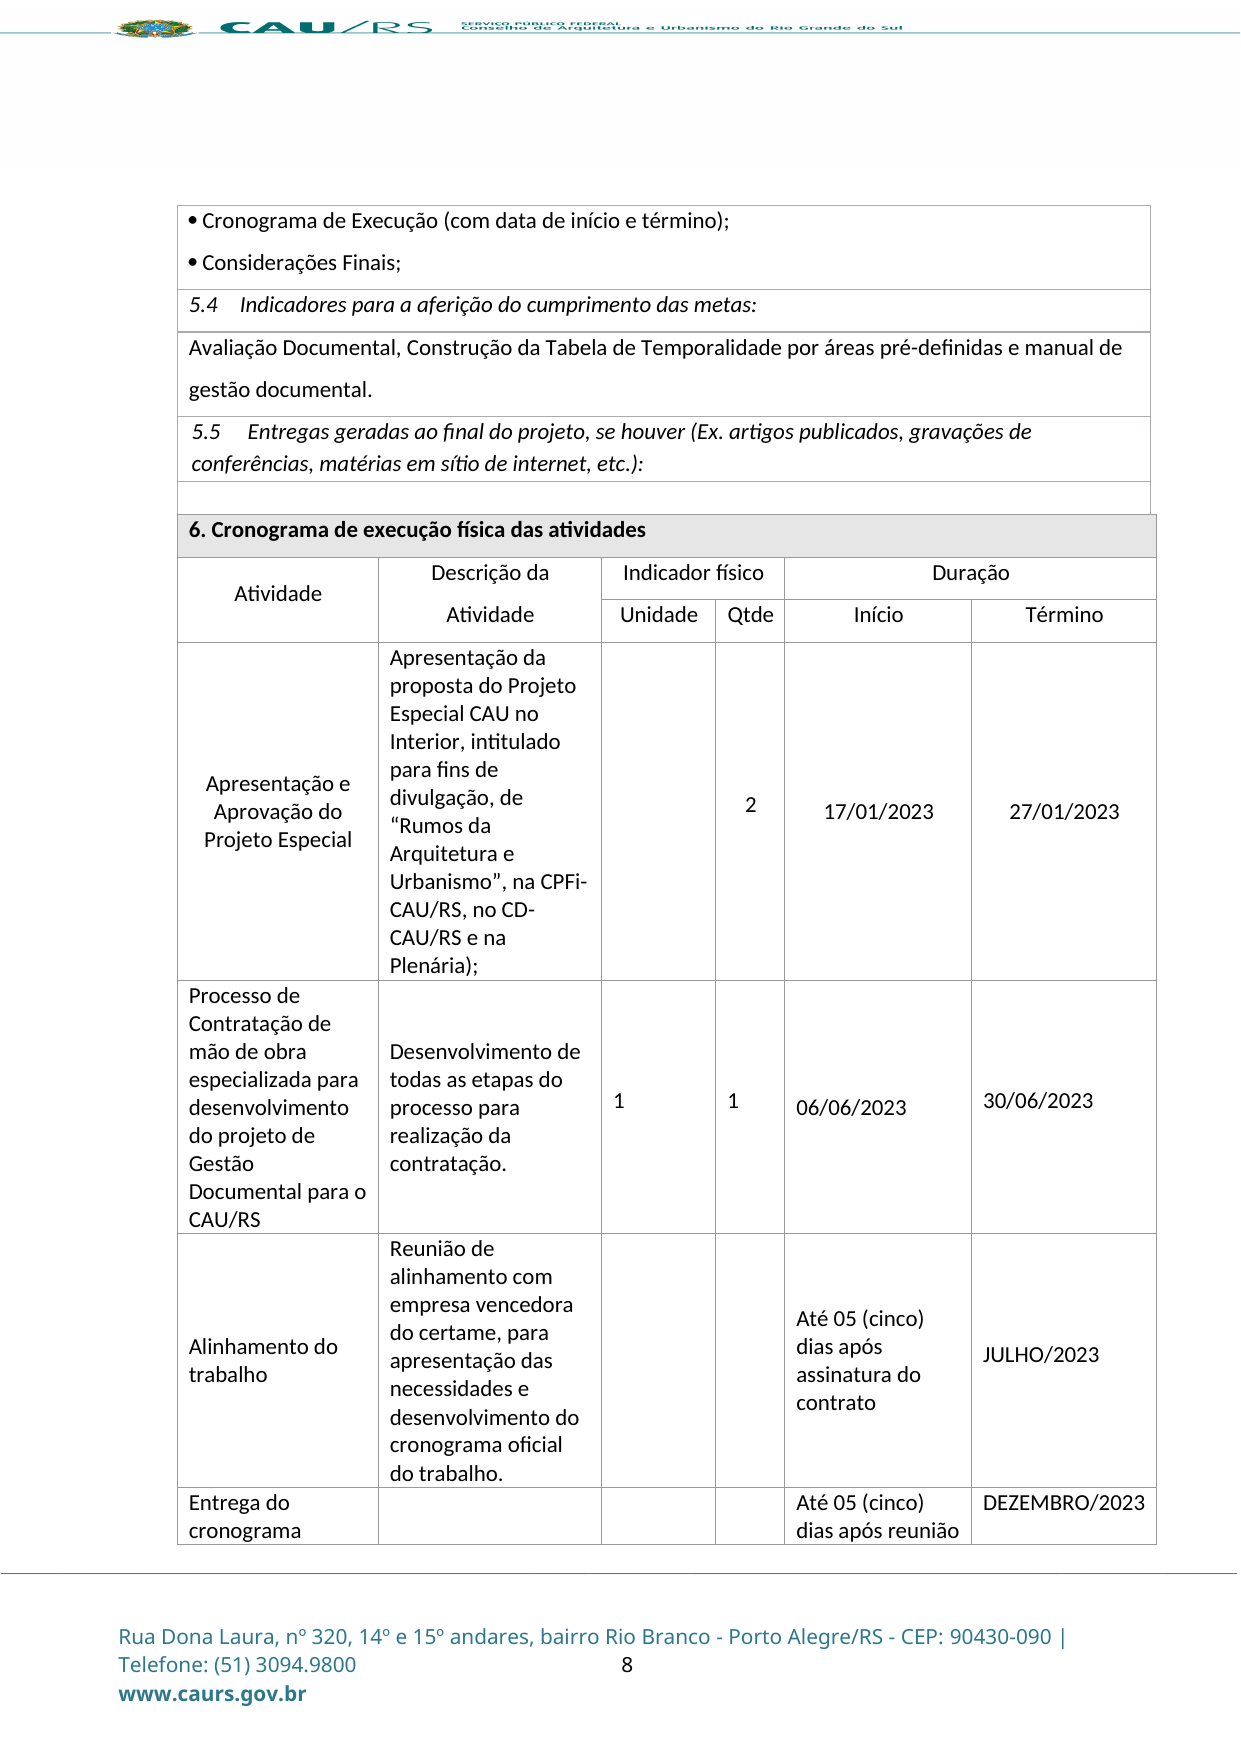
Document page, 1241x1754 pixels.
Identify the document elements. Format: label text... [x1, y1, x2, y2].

table_cell Avaliação Documental, Construção da Tabela de Temporalidade por áreas pré-definidas e manual de gestão documental. [178, 333, 1150, 416]
table_cell Duração [785, 558, 1156, 599]
table_cell Até 05 (cinco) dias após assinatura do contrato [785, 1234, 971, 1487]
table_cell [379, 1488, 601, 1544]
table_cell [1151, 416, 1156, 481]
table_cell 17/01/2023 [785, 643, 971, 979]
table_cell Alinhamento do trabalho [178, 1234, 378, 1487]
table_cell 2 [716, 643, 784, 979]
table_cell Processo de Contratação de mão de obra especializada para desenvolvimento do projeto de Gestão Documental para o CAU/RS [178, 981, 378, 1233]
table_cell [1151, 289, 1156, 331]
table_cell [1151, 331, 1156, 416]
table_cell 1 [602, 981, 715, 1233]
table_cell [602, 1488, 715, 1544]
table_cell 27/01/2023 [972, 643, 1156, 979]
table_cell 6. Cronograma de execução física das atividades [178, 515, 1156, 557]
table_cell Apresentação da proposta do Projeto Especial CAU no Interior, intitulado para fins de divulgação, de “Rumos da Arquitetura e Urbanismo”, na CPFi-CAU/RS, no CD-CAU/RS e na Plenária); [379, 643, 601, 979]
table_cell Descrição da Atividade [379, 558, 601, 642]
table_cell Início [785, 600, 971, 642]
table_cell Entregas geradas ao final do projeto, se houver (Ex. artigos publicados, gravações de conferências, matérias em sítio de internet, etc.): [178, 417, 1150, 481]
table_cell Diagnóstico da Situação Documental (com dados quantitativos); Métodos de Diagnóstico e seus Procedimentos (questionários, entrevistas, visitas técnicas); Embasamento Teórico; Histórico da Instituição; Atuais Condições Administrativas da Instituição; Organogramas; Fluxos de Trabalho e dos Documentos (fluxogramas); Os Resultados e Constatações (condições favoráveis e desfavoráveis); Proposta de Solução dos Problemas Identificados (programa de gestão de documentos) e sua Fundamentação Teórica; Sugestão de Proposta para Treinamento de Pessoal (com esboço de um plano de trabalho e medidas práticas); Cronograma de Execução (com data de início e término); Considerações Finais; [178, 206, 1150, 289]
table_cell Reunião de alinhamento com empresa vencedora do certame, para apresentação das necessidades e desenvolvimento do cronograma oficial do trabalho. [379, 1234, 601, 1487]
table_cell [602, 1234, 715, 1487]
table_cell Indicador físico [602, 558, 784, 599]
table_cell 30/06/2023 [972, 981, 1156, 1233]
table_cell 06/06/2023 [785, 981, 971, 1233]
table_cell Unidade [602, 600, 715, 642]
table_cell JULHO/2023 [972, 1234, 1156, 1487]
table_cell Término [972, 600, 1156, 642]
table_cell 1 [716, 981, 784, 1233]
table_cell [178, 482, 1150, 514]
table_cell Até 05 (cinco) dias após reunião [785, 1488, 971, 1544]
table_cell DEZEMBRO/2023 [972, 1488, 1156, 1544]
table_cell [602, 643, 715, 979]
table_cell Apresentação e Aprovação do Projeto Especial [178, 643, 378, 979]
table_cell Entrega do cronograma [178, 1488, 378, 1544]
table_cell Qtde [716, 600, 784, 642]
table_cell [716, 1234, 784, 1487]
table_cell Atividade [178, 558, 378, 642]
table_cell [716, 1488, 784, 1544]
table_cell Indicadores para a aferição do cumprimento das metas: [178, 290, 1150, 331]
table_cell [1151, 481, 1156, 514]
table_cell Desenvolvimento de todas as etapas do processo para realização da contratação. [379, 981, 601, 1233]
table_cell [1151, 205, 1156, 289]
